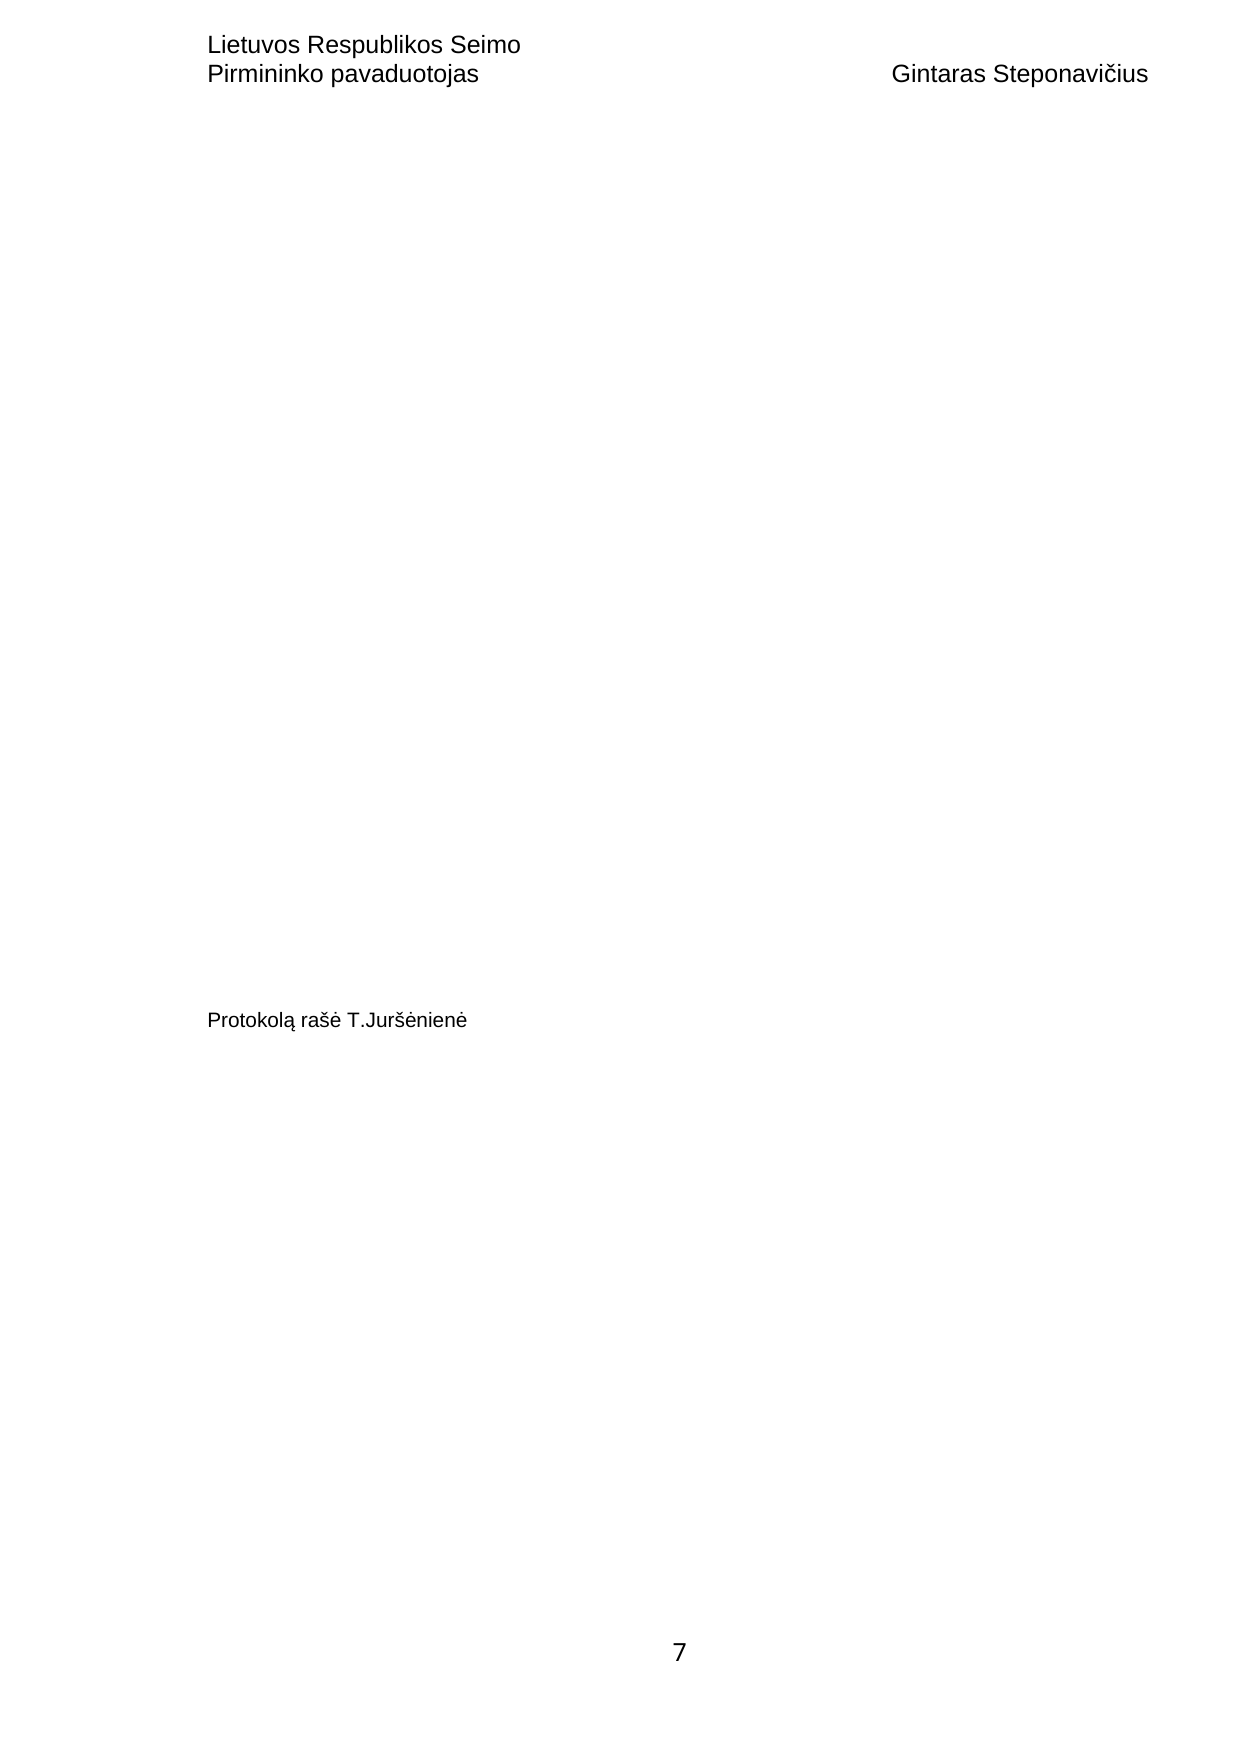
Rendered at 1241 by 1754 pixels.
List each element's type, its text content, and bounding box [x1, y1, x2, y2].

text Pirmininko pavaduotojas Gintaras Steponavičius [207, 59, 1152, 87]
text Lietuvos Respublikos Seimo [207, 30, 1152, 59]
text Protokolą rašė T.Juršėnienė [207, 1007, 1152, 1031]
